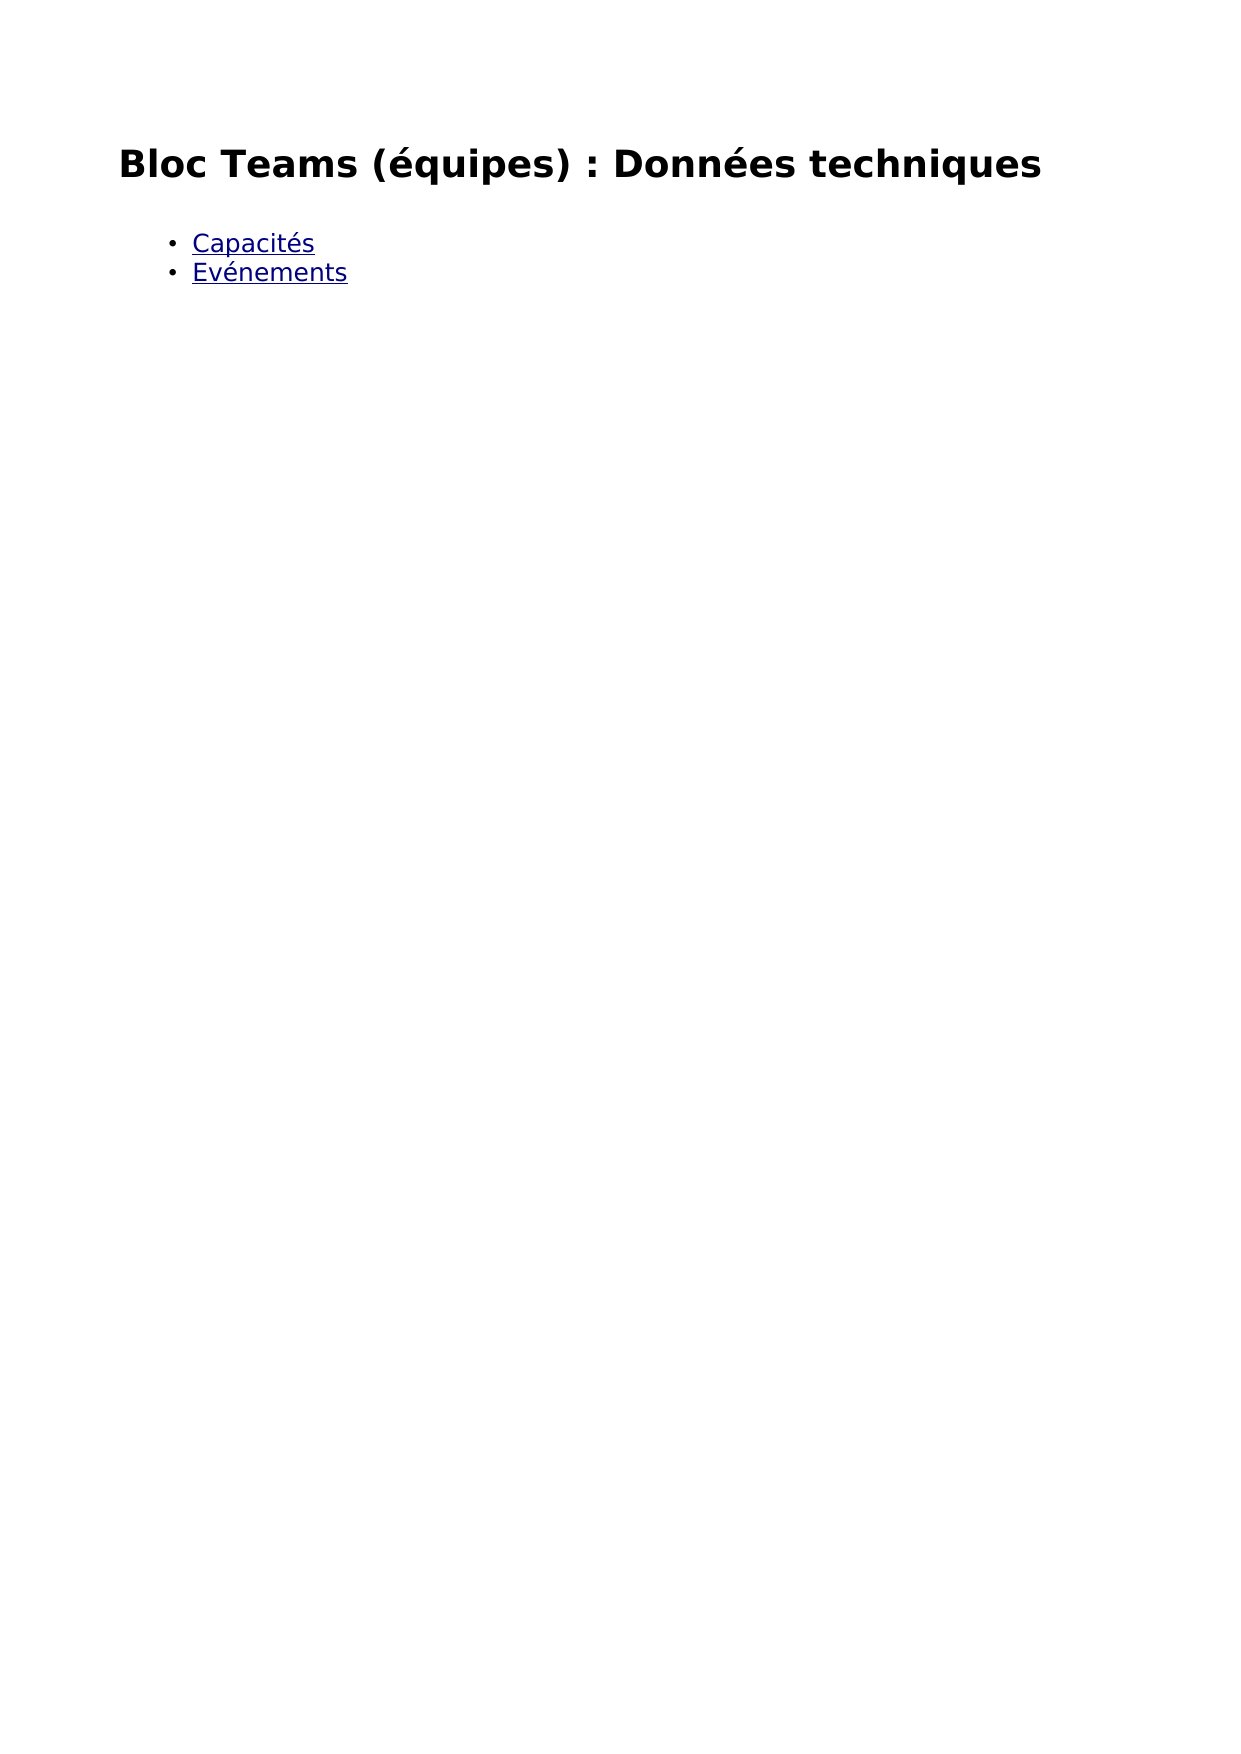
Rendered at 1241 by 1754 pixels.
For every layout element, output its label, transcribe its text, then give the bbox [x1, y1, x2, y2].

subtitle Bloc Teams (équipes) : Données techniques [118, 143, 1122, 187]
list Evénements [177, 258, 1122, 287]
list Capacités [177, 229, 1122, 258]
